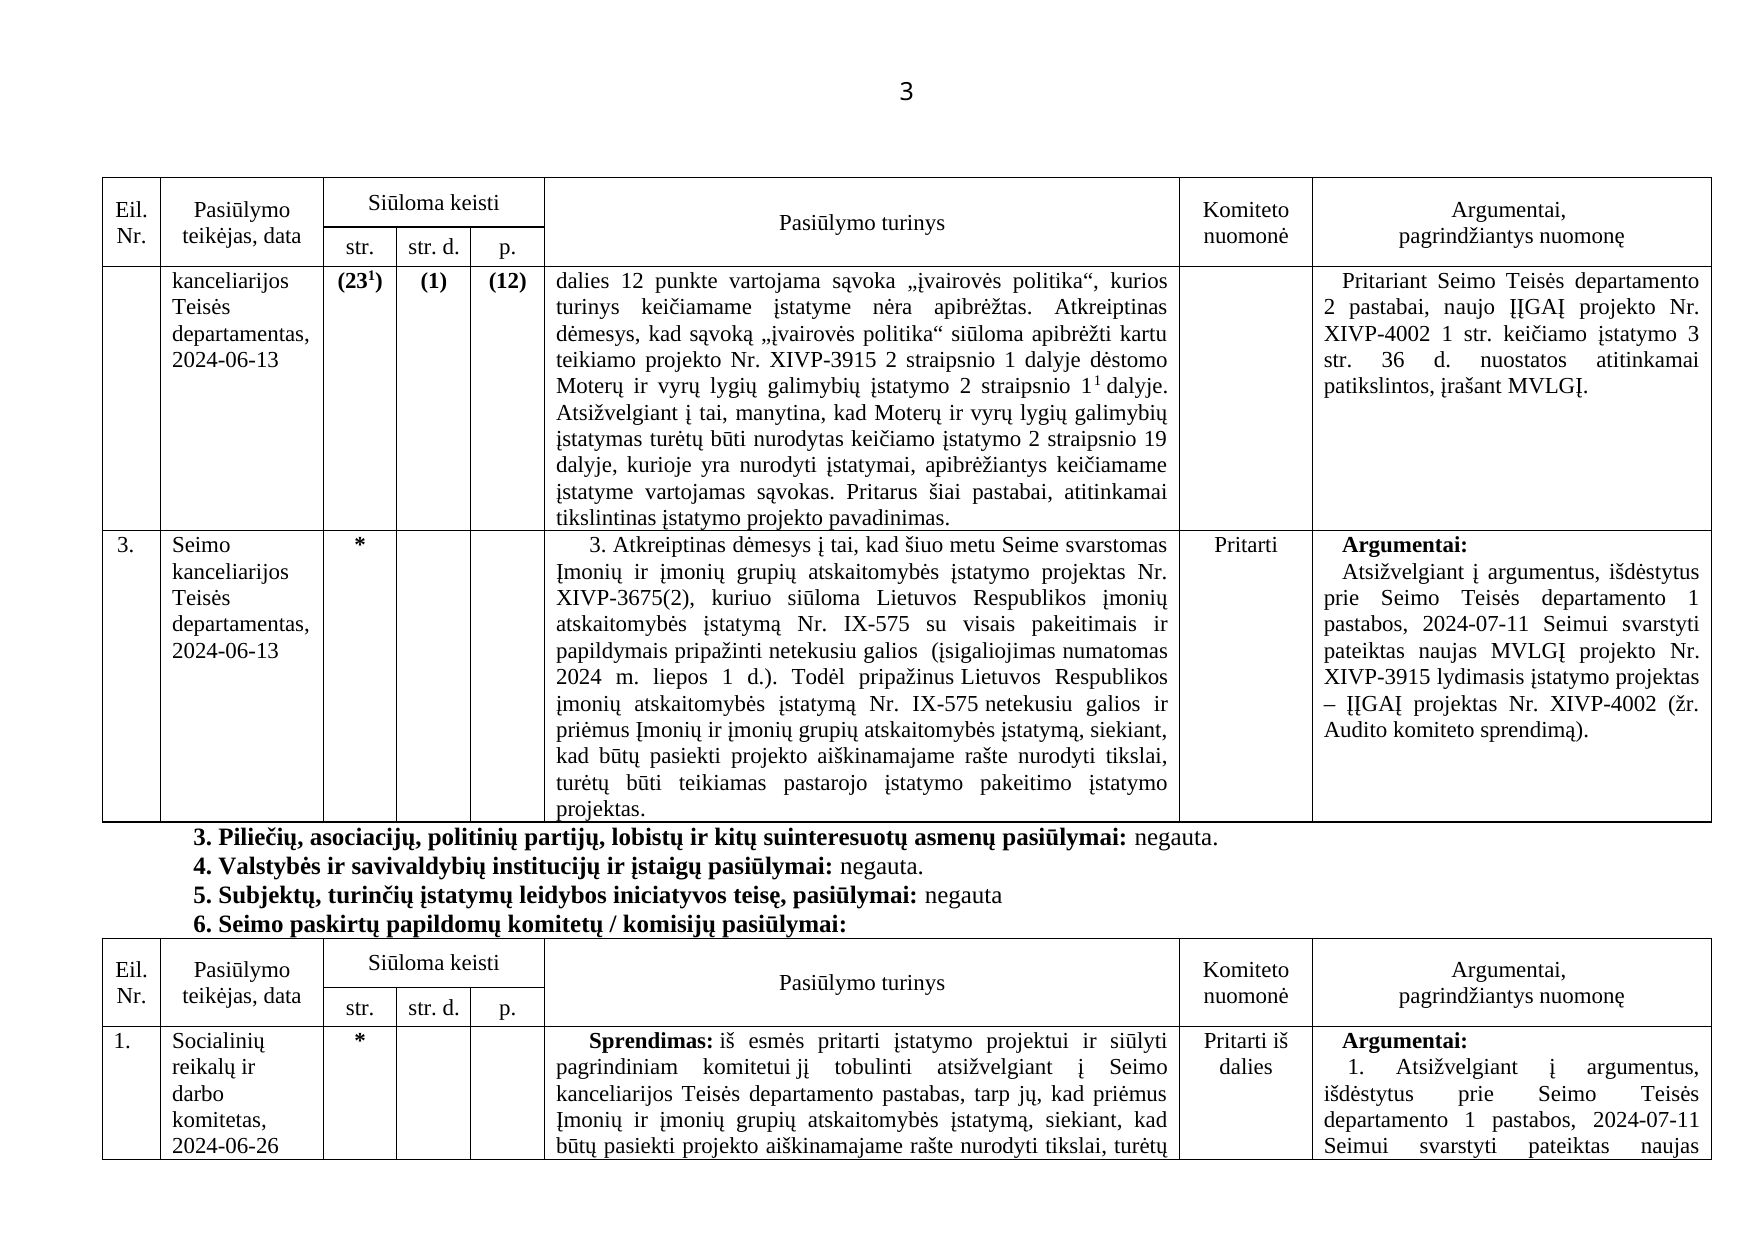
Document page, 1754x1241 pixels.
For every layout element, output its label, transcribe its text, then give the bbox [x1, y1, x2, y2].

table_cell [397, 531, 470, 821]
table_header Pasiūlymo turinys [545, 178, 1179, 266]
table_header Komiteto nuomonė [1180, 939, 1312, 1026]
table_cell [1180, 267, 1312, 530]
table_cell * [324, 1027, 396, 1159]
subtitle 6. Seimo paskirtų papildomų komitetų / komisijų pasiūlymai: [118, 909, 1695, 937]
table_cell p. [471, 988, 544, 1026]
table_cell str. [324, 228, 396, 266]
table_cell str. [324, 988, 396, 1026]
table_cell * [324, 531, 396, 821]
table_header Eil. Nr. [103, 939, 160, 1026]
table_cell dalies 12 punkte vartojama sąvoka „įvairovės politika“, kurios turinys keičiamame įstatyme nėra apibrėžtas. Atkreiptinas dėmesys, kad sąvoką „įvairovės politika“ siūloma apibrėžti kartu teikiamo projekto Nr. XIVP-3915 2 straipsnio 1 dalyje dėstomo Moterų ir vyrų lygių galimybių įstatymo 2 straipsnio 11 dalyje. Atsižvelgiant į tai, manytina, kad Moterų ir vyrų lygių galimybių įstatymas turėtų būti nurodytas keičiamo įstatymo 2 straipsnio 19 dalyje, kurioje yra nurodyti įstatymai, apibrėžiantys keičiamame įstatyme vartojamas sąvokas. Pritarus šiai pastabai, atitinkamai tikslintinas įstatymo projekto pavadinimas. [545, 267, 1179, 530]
table_cell Pritarti iš dalies [1180, 1027, 1312, 1159]
subtitle 4. Valstybės ir savivaldybių institucijų ir įstaigų pasiūlymai: negauta. [118, 851, 1695, 880]
subtitle 3. Piliečių, asociacijų, politinių partijų, lobistų ir kitų suinteresuotų asmenų pasiūlymai: negauta. [118, 823, 1695, 851]
table_cell [103, 267, 160, 530]
table_header Pasiūlymo teikėjas, data [161, 178, 323, 266]
table_cell [103, 531, 160, 821]
table_header Siūloma keisti [324, 178, 544, 226]
table_header Pasiūlymo turinys [545, 939, 1179, 1026]
table_cell str. d. [397, 988, 470, 1026]
table_cell Sprendimas: iš esmės pritarti įstatymo projektui ir siūlyti pagrindiniam komitetui jį tobulinti atsižvelgiant į Seimo kanceliarijos Teisės departamento pastabas, tarp jų, kad priėmus Įmonių ir įmonių grupių atskaitomybės įstatymą, siekiant, kad būtų pasiekti projekto aiškinamajame rašte nurodyti tikslai, turėtų [545, 1027, 1179, 1159]
table_cell [471, 1027, 544, 1159]
table_header Argumentai, pagrindžiantys nuomonę [1313, 178, 1711, 266]
table_header Pasiūlymo teikėjas, data [161, 939, 323, 1026]
table_cell Seimo kanceliarijos Teisės departamentas, 2024-06-13 [161, 531, 323, 821]
subtitle 5. Subjektų, turinčių įstatymų leidybos iniciatyvos teisę, pasiūlymai: negauta [118, 880, 1695, 909]
table_cell [397, 1027, 470, 1159]
table_cell (1) [397, 267, 470, 530]
table_header Eil. Nr. [103, 178, 160, 266]
table_cell Argumentai: 1. Atsižvelgiant į argumentus, išdėstytus prie Seimo Teisės departamento 1 pastabos, 2024-07-11 Seimui svarstyti pateiktas naujas [1313, 1027, 1711, 1159]
table_cell Socialinių reikalų ir darbo komitetas, 2024-06-26 [161, 1027, 323, 1159]
table_header Siūloma keisti [324, 939, 544, 987]
table_header Argumentai, pagrindžiantys nuomonę [1313, 939, 1711, 1026]
table_cell p. [471, 228, 544, 266]
table_cell (12) [471, 267, 544, 530]
table_cell Argumentai: Atsižvelgiant į argumentus, išdėstytus prie Seimo Teisės departamento 1 pastabos, 2024-07-11 Seimui svarstyti pateiktas naujas MVLGĮ projekto Nr. XIVP-3915 lydimasis įstatymo projektas – ĮĮGAĮ projektas Nr. XIVP-4002 (žr. Audito komiteto sprendimą). [1313, 531, 1711, 821]
table_cell kanceliarijos Teisės departamentas, 2024-06-13 [161, 267, 323, 530]
table_header Komiteto nuomonė [1180, 178, 1312, 266]
table_cell [103, 1027, 160, 1159]
table_cell (231) [324, 267, 396, 530]
table_cell 3. Atkreiptinas dėmesys į tai, kad šiuo metu Seime svarstomas Įmonių ir įmonių grupių atskaitomybės įstatymo projektas Nr. XIVP-3675(2), kuriuo siūloma Lietuvos Respublikos įmonių atskaitomybės įstatymą Nr. IX-575 su visais pakeitimais ir papildymais pripažinti netekusiu galios (įsigaliojimas numatomas 2024 m. liepos 1 d.). Todėl pripažinus Lietuvos Respublikos įmonių atskaitomybės įstatymą Nr. IX-575 netekusiu galios ir priėmus Įmonių ir įmonių grupių atskaitomybės įstatymą, siekiant, kad būtų pasiekti projekto aiškinamajame rašte nurodyti tikslai, turėtų būti teikiamas pastarojo įstatymo pakeitimo įstatymo projektas. [545, 531, 1179, 821]
table_cell Pritarti [1180, 531, 1312, 821]
table_cell [471, 531, 544, 821]
table_cell str. d. [397, 228, 470, 266]
table_cell Pritariant Seimo Teisės departamento 2 pastabai, naujo ĮĮGAĮ projekto Nr. XIVP-4002 1 str. keičiamo įstatymo 3 str. 36 d. nuostatos atitinkamai patikslintos, įrašant MVLGĮ. [1313, 267, 1711, 530]
